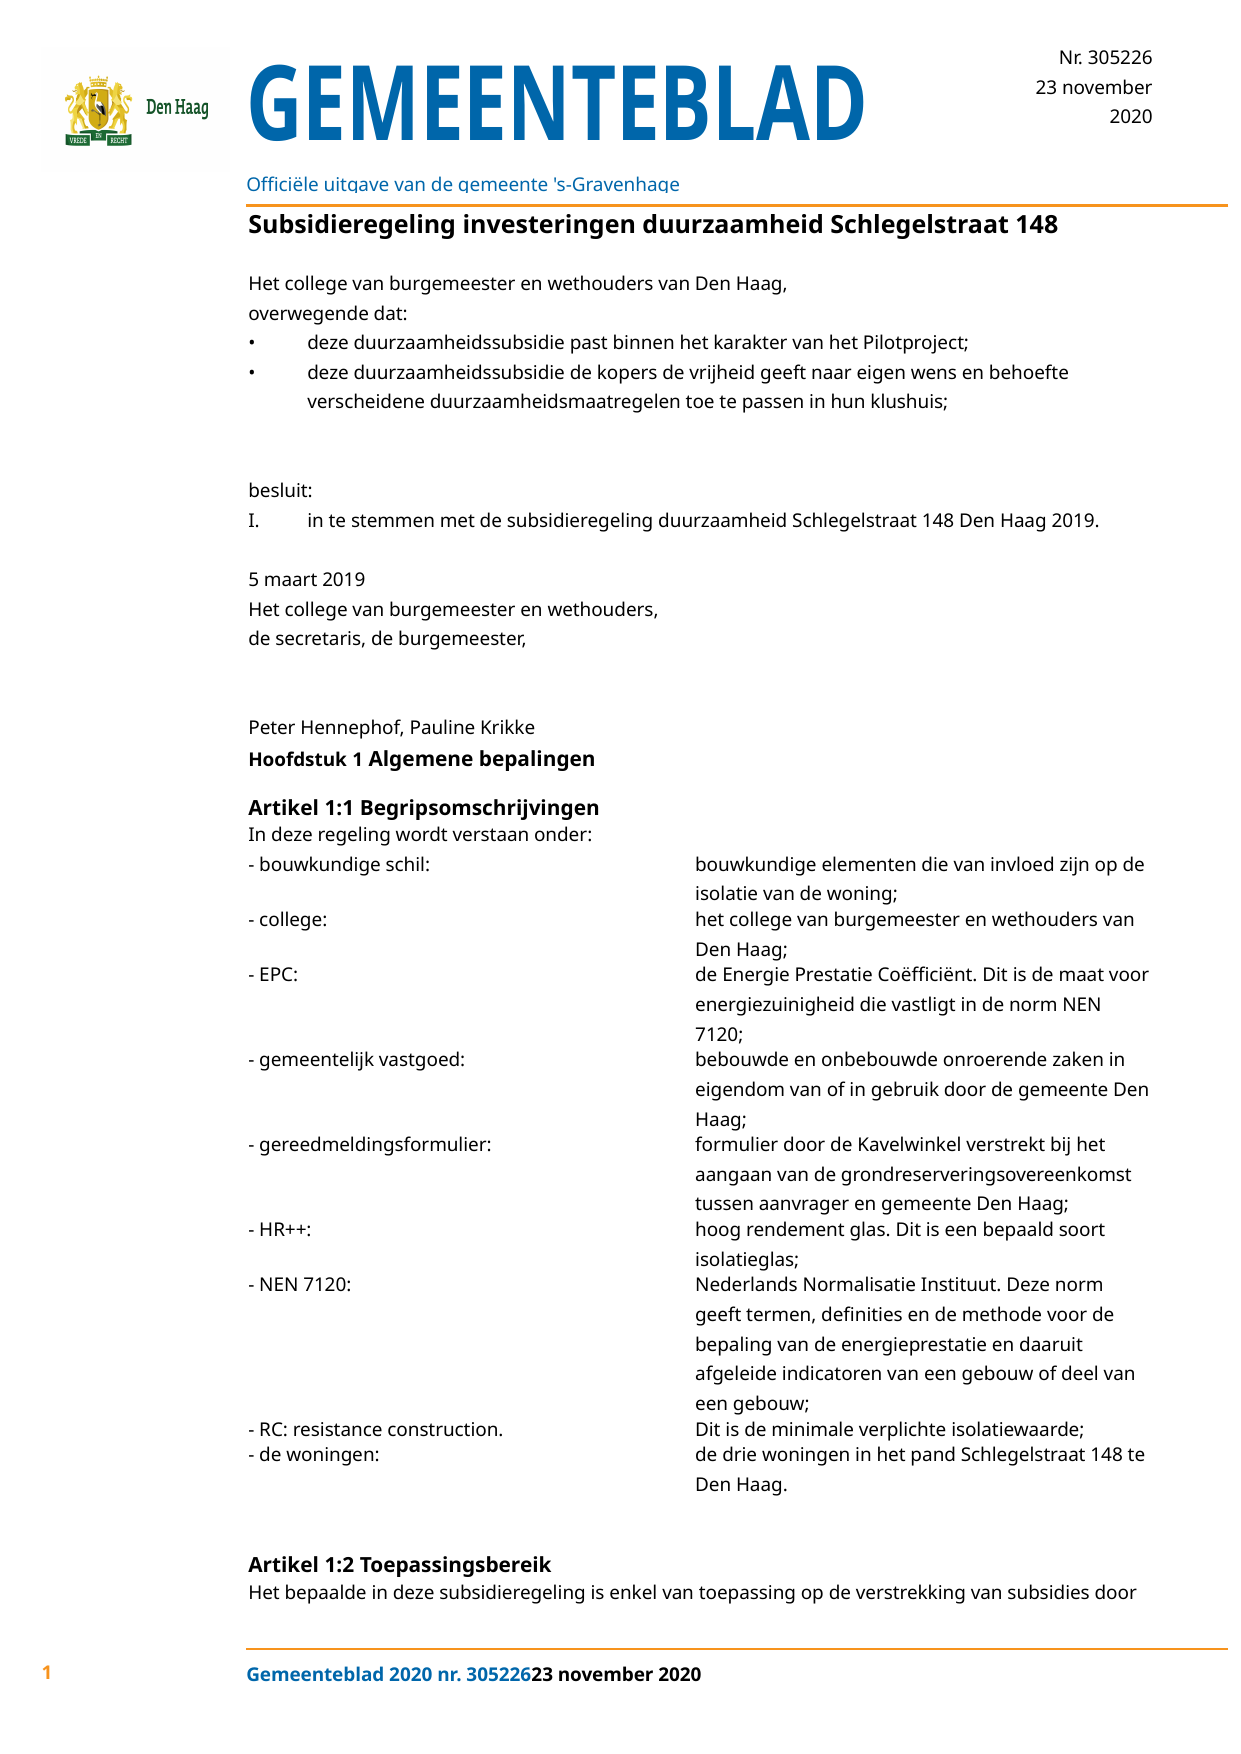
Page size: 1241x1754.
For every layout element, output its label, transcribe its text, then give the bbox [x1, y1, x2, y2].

table_cell het college van burgemeester en wethouders van Den Haag; [695, 906, 1152, 962]
table_cell hoog rendement glas. Dit is een bepaald soort isolatieglas; [695, 1216, 1152, 1272]
list in te stemmen met de subsidieregeling duurzaamheid Schlegelstraat 148 Den Haag 2019. [248, 507, 1152, 533]
text Artikel 1:1 Begripsomschrijvingen [248, 793, 1152, 821]
table_cell de drie woningen in het pand Schlegelstraat 148 te Den Haag. [695, 1441, 1152, 1497]
text Het bepaalde in deze subsidieregeling is enkel van toepassing op de verstrekking van subsidies door [248, 1579, 1152, 1604]
table_cell - gereedmeldingsformulier: [248, 1131, 695, 1216]
table_cell bebouwde en onbebouwde onroerende zaken in eigendom van of in gebruik door de gemeente Den Haag; [695, 1047, 1152, 1131]
table_cell de Energie Prestatie Coëfficiënt. Dit is de maat voor energiezuinigheid die vastligt in de norm NEN 7120; [695, 962, 1152, 1047]
text Subsidieregeling investeringen duurzaamheid Schlegelstraat 148 [248, 207, 1152, 241]
text de secretaris, de burgemeester, [248, 625, 1152, 651]
list deze duurzaamheidssubsidie de kopers de vrijheid geeft naar eigen wens en behoefte verscheidene duurzaamheidsmaatregelen toe te passen in hun klushuis; [248, 359, 1152, 414]
text Het college van burgemeester en wethouders van Den Haag, [248, 270, 1152, 296]
text Hoofdstuk 1 Algemene bepalingen [248, 744, 1152, 772]
text 5 maart 2019 [248, 566, 1152, 592]
text Het college van burgemeester en wethouders, [248, 596, 1152, 621]
table_cell - HR++: [248, 1216, 695, 1272]
text In deze regeling wordt verstaan onder: [248, 821, 1152, 847]
table_header bouwkundige elementen die van invloed zijn op de isolatie van de woning; [695, 851, 1152, 906]
table_cell - college: [248, 906, 695, 962]
text overwegende dat: [248, 300, 1152, 326]
table_cell Nederlands Normalisatie Instituut. Deze norm geeft termen, definities en de methode voor de bepaling van de energieprestatie en daaruit afgeleide indicatoren van een gebouw of deel van een gebouw; [695, 1272, 1152, 1416]
text Artikel 1:2 Toepassingsbereik [248, 1550, 1152, 1579]
table_cell - EPC: [248, 962, 695, 1047]
text Peter Hennephof, Pauline Krikke [248, 714, 1152, 740]
list deze duurzaamheidssubsidie past binnen het karakter van het Pilotproject; [248, 329, 1152, 355]
table_cell - gemeentelijk vastgoed: [248, 1047, 695, 1131]
table_header - bouwkundige schil: [248, 851, 695, 906]
table_cell - de woningen: [248, 1441, 695, 1497]
table_cell formulier door de Kavelwinkel verstrekt bij het aangaan van de grondreserveringsovereenkomst tussen aanvrager en gemeente Den Haag; [695, 1131, 1152, 1216]
text besluit: [248, 477, 1152, 503]
picture [41, 47, 231, 172]
table_cell Dit is de minimale verplichte isolatiewaarde; [695, 1416, 1152, 1441]
table_cell - NEN 7120: [248, 1272, 695, 1416]
table_cell - RC: resistance construction. [248, 1416, 695, 1441]
